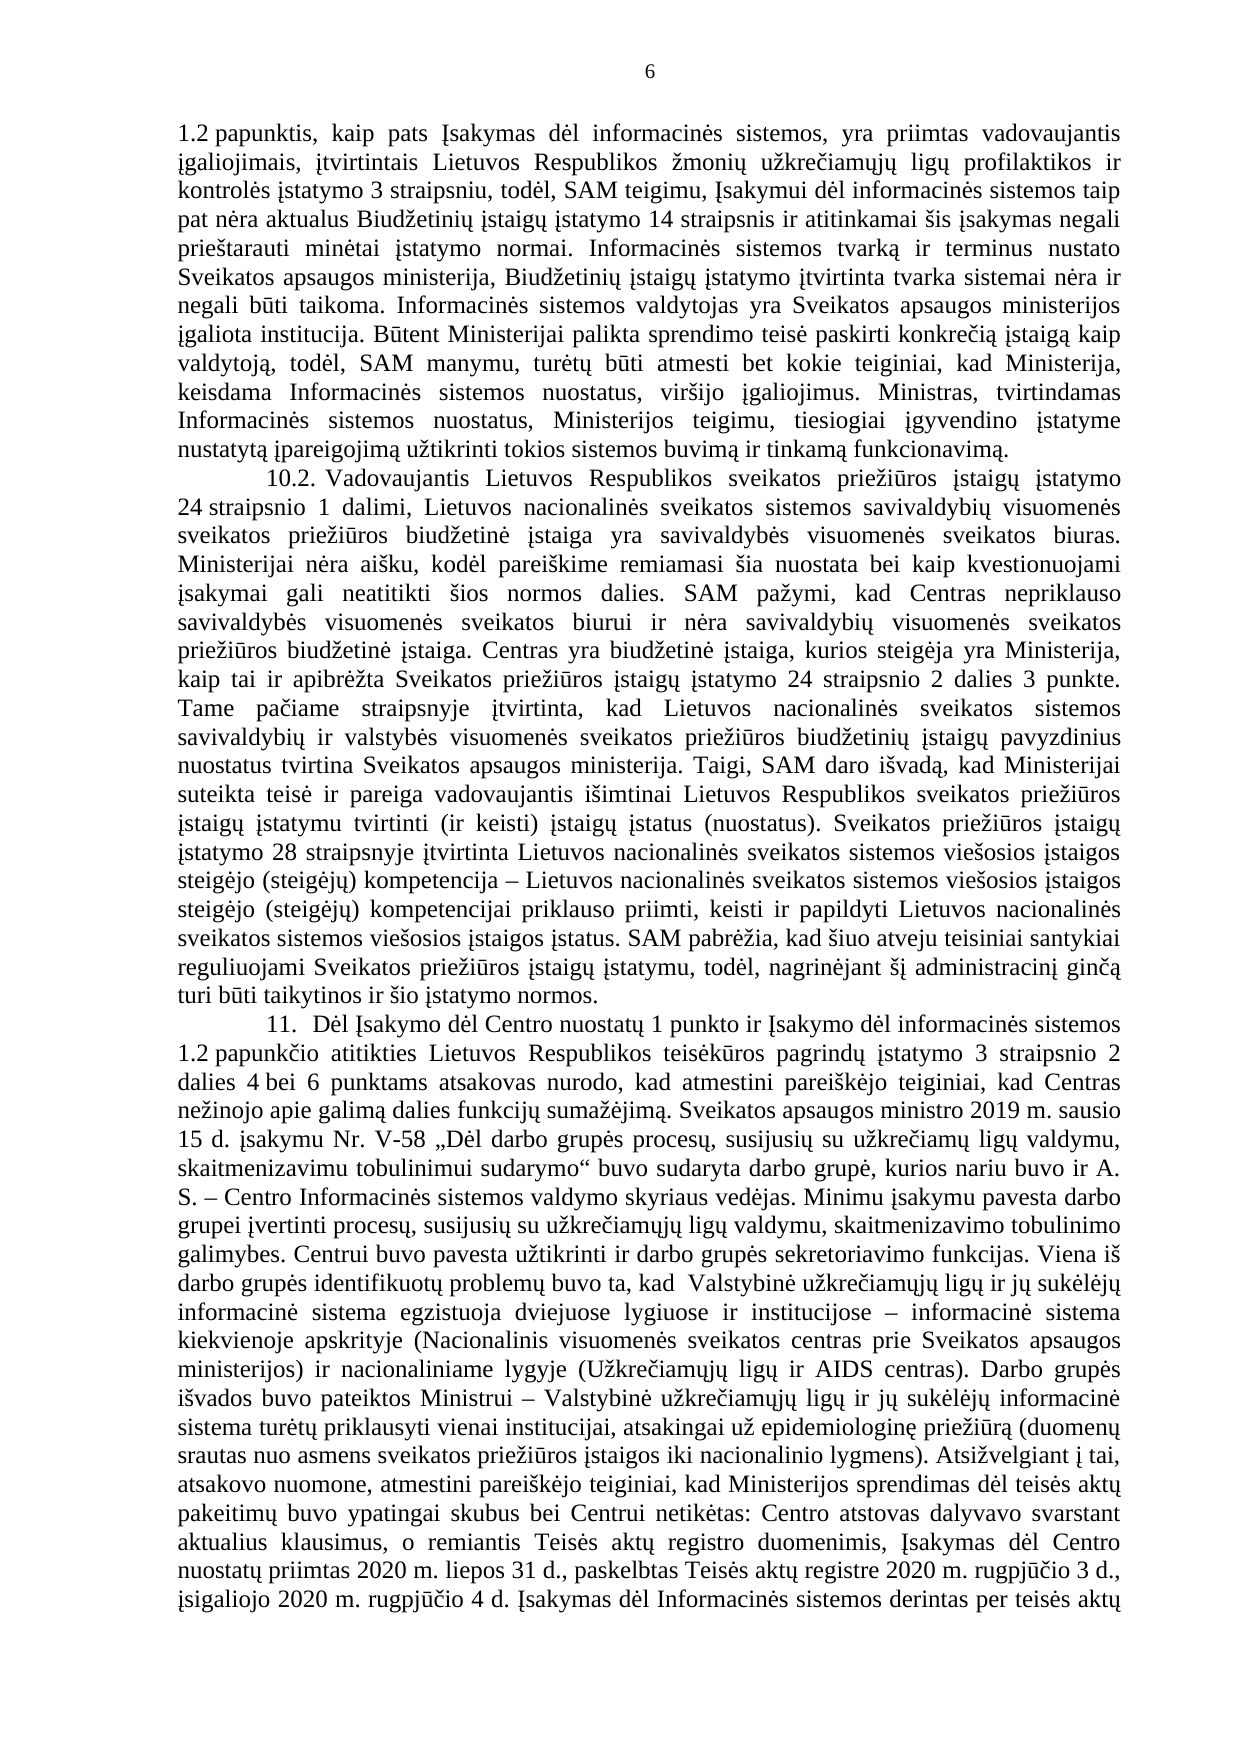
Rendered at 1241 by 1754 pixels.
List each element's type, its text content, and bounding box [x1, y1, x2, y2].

text 1.2 papunktis, kaip pats Įsakymas dėl informacinės sistemos, yra priimtas vadovaujantis įgaliojimais, įtvirtintais Lietuvos Respublikos žmonių užkrečiamųjų ligų profilaktikos ir kontrolės įstatymo 3 straipsniu, todėl, SAM teigimu, Įsakymui dėl informacinės sistemos taip pat nėra aktualus Biudžetinių įstaigų įstatymo 14 straipsnis ir atitinkamai šis įsakymas negali prieštarauti minėtai įstatymo normai. Informacinės sistemos tvarką ir terminus nustato Sveikatos apsaugos ministerija, Biudžetinių įstaigų įstatymo įtvirtinta tvarka sistemai nėra ir negali būti taikoma. Informacinės sistemos valdytojas yra Sveikatos apsaugos ministerijos įgaliota institucija. Būtent Ministerijai palikta sprendimo teisė paskirti konkrečią įstaigą kaip valdytoją, todėl, SAM manymu, turėtų būti atmesti bet kokie teiginiai, kad Ministerija, keisdama Informacinės sistemos nuostatus, viršijo įgaliojimus. Ministras, tvirtindamas Informacinės sistemos nuostatus, Ministerijos teigimu, tiesiogiai įgyvendino įstatyme nustatytą įpareigojimą užtikrinti tokios sistemos buvimą ir tinkamą funkcionavimą. [177, 118, 1122, 463]
text 10.2. Vadovaujantis Lietuvos Respublikos sveikatos priežiūros įstaigų įstatymo 24 straipsnio 1 dalimi, Lietuvos nacionalinės sveikatos sistemos savivaldybių visuomenės sveikatos priežiūros biudžetinė įstaiga yra savivaldybės visuomenės sveikatos biuras. Ministerijai nėra aišku, kodėl pareiškime remiamasi šia nuostata bei kaip kvestionuojami įsakymai gali neatitikti šios normos dalies. SAM pažymi, kad Centras nepriklauso savivaldybės visuomenės sveikatos biurui ir nėra savivaldybių visuomenės sveikatos priežiūros biudžetinė įstaiga. Centras yra biudžetinė įstaiga, kurios steigėja yra Ministerija, kaip tai ir apibrėžta Sveikatos priežiūros įstaigų įstatymo 24 straipsnio 2 dalies 3 punkte. Tame pačiame straipsnyje įtvirtinta, kad Lietuvos nacionalinės sveikatos sistemos savivaldybių ir valstybės visuomenės sveikatos priežiūros biudžetinių įstaigų pavyzdinius nuostatus tvirtina Sveikatos apsaugos ministerija. Taigi, SAM daro išvadą, kad Ministerijai suteikta teisė ir pareiga vadovaujantis išimtinai Lietuvos Respublikos sveikatos priežiūros įstaigų įstatymu tvirtinti (ir keisti) įstaigų įstatus (nuostatus). Sveikatos priežiūros įstaigų įstatymo 28 straipsnyje įtvirtinta Lietuvos nacionalinės sveikatos sistemos viešosios įstaigos steigėjo (steigėjų) kompetencija – Lietuvos nacionalinės sveikatos sistemos viešosios įstaigos steigėjo (steigėjų) kompetencijai priklauso priimti, keisti ir papildyti Lietuvos nacionalinės sveikatos sistemos viešosios įstaigos įstatus. SAM pabrėžia, kad šiuo atveju teisiniai santykiai reguliuojami Sveikatos priežiūros įstaigų įstatymu, todėl, nagrinėjant šį administracinį ginčą turi būti taikytinos ir šio įstatymo normos. [177, 463, 1122, 1009]
text 11. Dėl Įsakymo dėl Centro nuostatų 1 punkto ir Įsakymo dėl informacinės sistemos 1.2 papunkčio atitikties Lietuvos Respublikos teisėkūros pagrindų įstatymo 3 straipsnio 2 dalies 4 bei 6 punktams atsakovas nurodo, kad atmestini pareiškėjo teiginiai, kad Centras nežinojo apie galimą dalies funkcijų sumažėjimą. Sveikatos apsaugos ministro 2019 m. sausio 15 d. įsakymu Nr. V-58 „Dėl darbo grupės procesų, susijusių su užkrečiamų ligų valdymu, skaitmenizavimu tobulinimui sudarymo“ buvo sudaryta darbo grupė, kurios nariu buvo ir A. S. – Centro Informacinės sistemos valdymo skyriaus vedėjas. Minimu įsakymu pavesta darbo grupei įvertinti procesų, susijusių su užkrečiamųjų ligų valdymu, skaitmenizavimo tobulinimo galimybes. Centrui buvo pavesta užtikrinti ir darbo grupės sekretoriavimo funkcijas. Viena iš darbo grupės identifikuotų problemų buvo ta, kad Valstybinė užkrečiamųjų ligų ir jų sukėlėjų informacinė sistema egzistuoja dviejuose lygiuose ir institucijose – informacinė sistema kiekvienoje apskrityje (Nacionalinis visuomenės sveikatos centras prie Sveikatos apsaugos ministerijos) ir nacionaliniame lygyje (Užkrečiamųjų ligų ir AIDS centras). Darbo grupės išvados buvo pateiktos Ministrui – Valstybinė užkrečiamųjų ligų ir jų sukėlėjų informacinė sistema turėtų priklausyti vienai institucijai, atsakingai už epidemiologinę priežiūrą (duomenų srautas nuo asmens sveikatos priežiūros įstaigos iki nacionalinio lygmens). Atsižvelgiant į tai, atsakovo nuomone, atmestini pareiškėjo teiginiai, kad Ministerijos sprendimas dėl teisės aktų pakeitimų buvo ypatingai skubus bei Centrui netikėtas: Centro atstovas dalyvavo svarstant aktualius klausimus, o remiantis Teisės aktų registro duomenimis, Įsakymas dėl Centro nuostatų priimtas 2020 m. liepos 31 d., paskelbtas Teisės aktų registre 2020 m. rugpjūčio 3 d., įsigaliojo 2020 m. rugpjūčio 4 d. Įsakymas dėl Informacinės sistemos derintas per teisės aktų [177, 1009, 1122, 1613]
